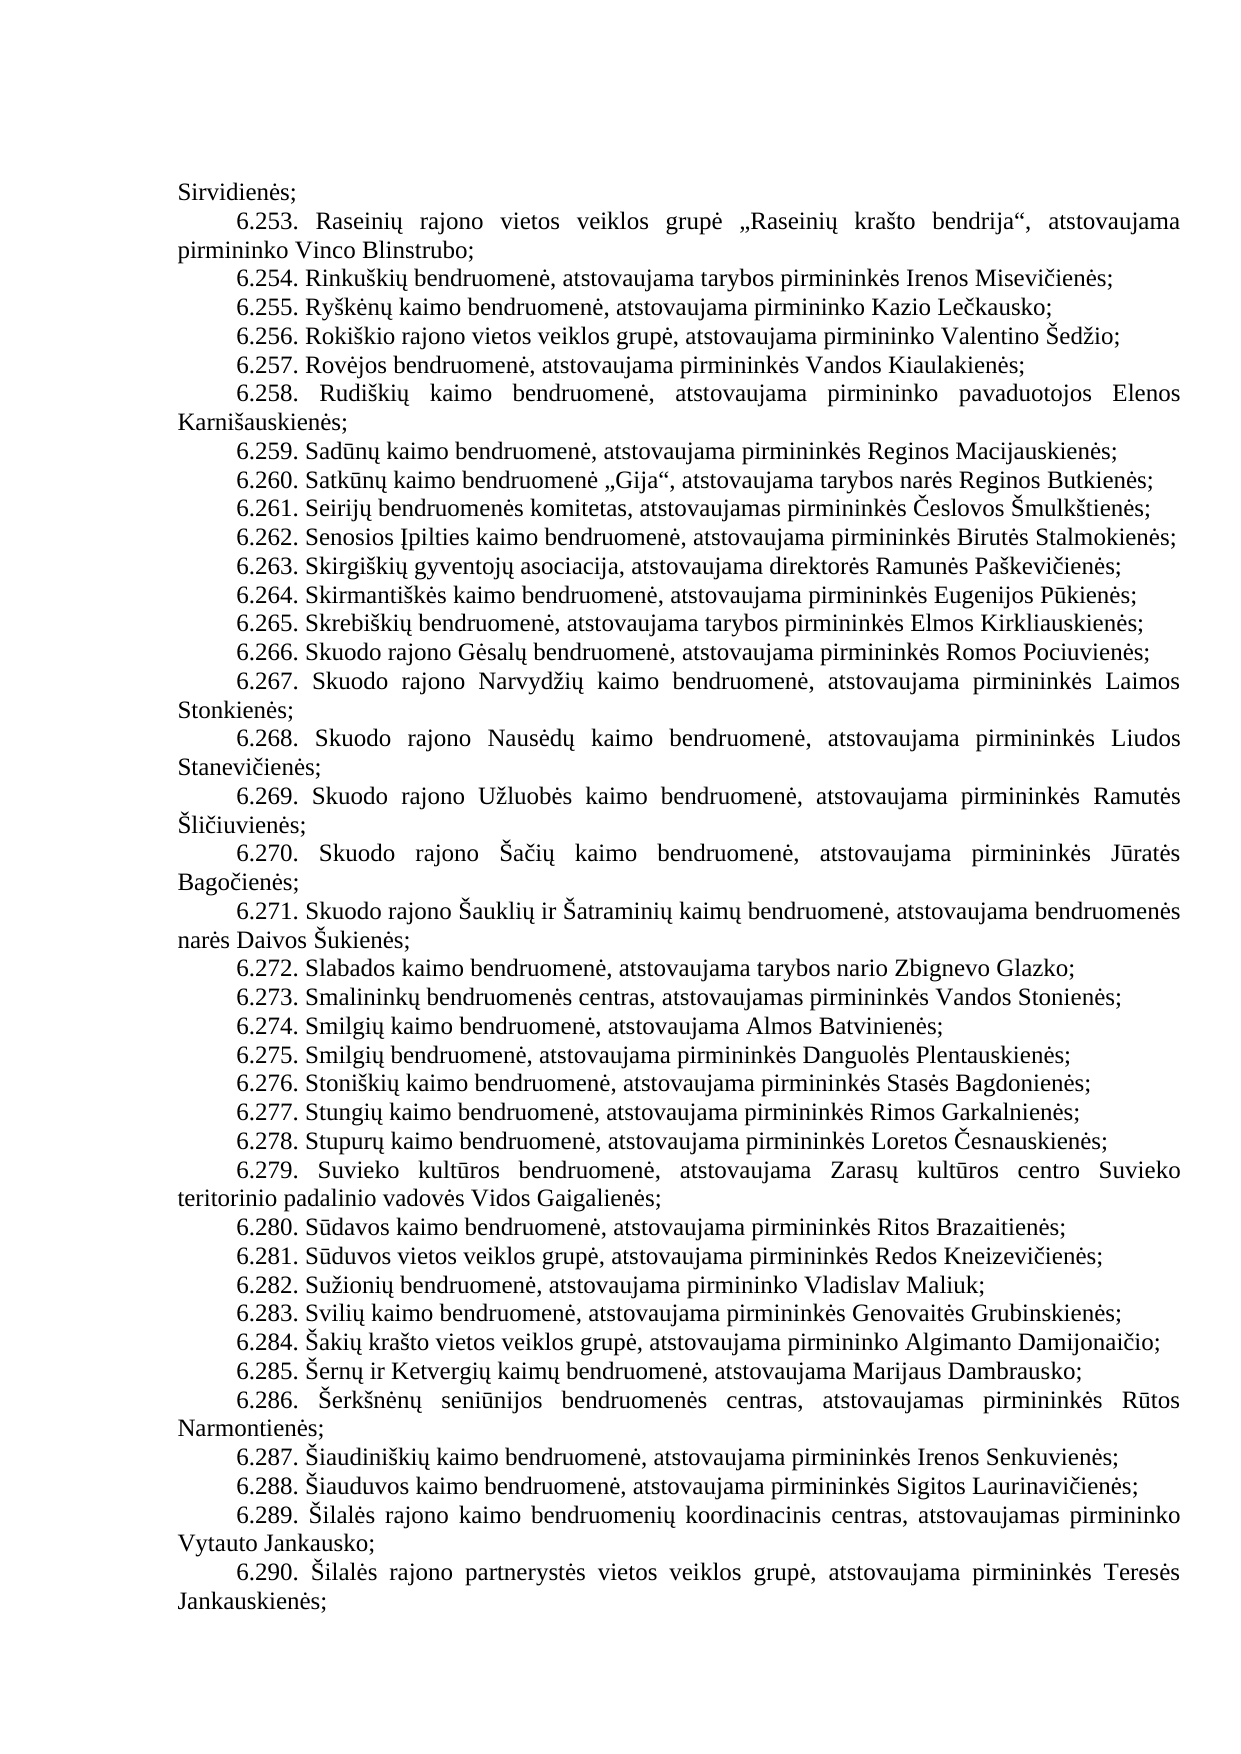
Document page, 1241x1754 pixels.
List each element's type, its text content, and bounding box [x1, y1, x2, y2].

text 6.277. Stungių kaimo bendruomenė, atstovaujama pirmininkės Rimos Garkalnienės; [177, 1097, 1181, 1126]
text 6.274. Smilgių kaimo bendruomenė, atstovaujama Almos Batvinienės; [177, 1011, 1181, 1040]
text 6.253. Raseinių rajono vietos veiklos grupė „Raseinių krašto bendrija“, atstovaujama pirmininko Vinco Blinstrubo; [177, 206, 1181, 263]
text 6.254. Rinkuškių bendruomenė, atstovaujama tarybos pirmininkės Irenos Misevičienės; [177, 263, 1181, 292]
text 6.262. Senosios Įpilties kaimo bendruomenė, atstovaujama pirmininkės Birutės Stalmokienės; [177, 522, 1181, 551]
text 6.257. Rovėjos bendruomenė, atstovaujama pirmininkės Vandos Kiaulakienės; [177, 350, 1181, 378]
text 6.273. Smalininkų bendruomenės centras, atstovaujamas pirmininkės Vandos Stonienės; [177, 982, 1181, 1011]
text 6.265. Skrebiškių bendruomenė, atstovaujama tarybos pirmininkės Elmos Kirkliauskienės; [177, 608, 1181, 637]
text Sirvidienės; [177, 177, 1181, 206]
text 6.283. Svilių kaimo bendruomenė, atstovaujama pirmininkės Genovaitės Grubinskienės; [177, 1298, 1181, 1327]
text 6.284. Šakių krašto vietos veiklos grupė, atstovaujama pirmininko Algimanto Damijonaičio; [177, 1327, 1181, 1356]
text 6.288. Šiauduvos kaimo bendruomenė, atstovaujama pirmininkės Sigitos Laurinavičienės; [177, 1471, 1181, 1500]
text 6.259. Sadūnų kaimo bendruomenė, atstovaujama pirmininkės Reginos Macijauskienės; [177, 436, 1181, 465]
text 6.272. Slabados kaimo bendruomenė, atstovaujama tarybos nario Zbignevo Glazko; [177, 953, 1181, 982]
text 6.276. Stoniškių kaimo bendruomenė, atstovaujama pirmininkės Stasės Bagdonienės; [177, 1068, 1181, 1097]
text 6.258. Rudiškių kaimo bendruomenė, atstovaujama pirmininko pavaduotojos Elenos Karnišauskienės; [177, 378, 1181, 436]
text 6.263. Skirgiškių gyventojų asociacija, atstovaujama direktorės Ramunės Paškevičienės; [177, 551, 1181, 580]
text 6.286. Šerkšnėnų seniūnijos bendruomenės centras, atstovaujamas pirmininkės Rūtos Narmontienės; [177, 1385, 1181, 1442]
text 6.290. Šilalės rajono partnerystės vietos veiklos grupė, atstovaujama pirmininkės Teresės Jankauskienės; [177, 1557, 1181, 1615]
text 6.287. Šiaudiniškių kaimo bendruomenė, atstovaujama pirmininkės Irenos Senkuvienės; [177, 1442, 1181, 1471]
text 6.271. Skuodo rajono Šauklių ir Šatraminių kaimų bendruomenė, atstovaujama bendruomenės narės Daivos Šukienės; [177, 896, 1181, 953]
text 6.267. Skuodo rajono Narvydžių kaimo bendruomenė, atstovaujama pirmininkės Laimos Stonkienės; [177, 666, 1181, 723]
text 6.266. Skuodo rajono Gėsalų bendruomenė, atstovaujama pirmininkės Romos Pociuvienės; [177, 637, 1181, 666]
text 6.279. Suvieko kultūros bendruomenė, atstovaujama Zarasų kultūros centro Suvieko teritorinio padalinio vadovės Vidos Gaigalienės; [177, 1155, 1181, 1212]
text 6.261. Seirijų bendruomenės komitetas, atstovaujamas pirmininkės Česlovos Šmulkštienės; [177, 493, 1181, 522]
text 6.268. Skuodo rajono Nausėdų kaimo bendruomenė, atstovaujama pirmininkės Liudos Stanevičienės; [177, 723, 1181, 781]
text 6.278. Stupurų kaimo bendruomenė, atstovaujama pirmininkės Loretos Česnauskienės; [177, 1126, 1181, 1155]
text 6.256. Rokiškio rajono vietos veiklos grupė, atstovaujama pirmininko Valentino Šedžio; [177, 321, 1181, 350]
text 6.282. Sužionių bendruomenė, atstovaujama pirmininko Vladislav Maliuk; [177, 1270, 1181, 1298]
text 6.270. Skuodo rajono Šačių kaimo bendruomenė, atstovaujama pirmininkės Jūratės Bagočienės; [177, 838, 1181, 896]
text 6.269. Skuodo rajono Užluobės kaimo bendruomenė, atstovaujama pirmininkės Ramutės Šličiuvienės; [177, 781, 1181, 838]
text 6.255. Ryškėnų kaimo bendruomenė, atstovaujama pirmininko Kazio Lečkausko; [177, 292, 1181, 321]
text 6.264. Skirmantiškės kaimo bendruomenė, atstovaujama pirmininkės Eugenijos Pūkienės; [177, 580, 1181, 608]
text 6.275. Smilgių bendruomenė, atstovaujama pirmininkės Danguolės Plentauskienės; [177, 1040, 1181, 1068]
text 6.285. Šernų ir Ketvergių kaimų bendruomenė, atstovaujama Marijaus Dambrausko; [177, 1356, 1181, 1385]
text 6.260. Satkūnų kaimo bendruomenė „Gija“, atstovaujama tarybos narės Reginos Butkienės; [177, 465, 1181, 493]
text 6.289. Šilalės rajono kaimo bendruomenių koordinacinis centras, atstovaujamas pirmininko Vytauto Jankausko; [177, 1500, 1181, 1557]
text 6.281. Sūduvos vietos veiklos grupė, atstovaujama pirmininkės Redos Kneizevičienės; [177, 1241, 1181, 1270]
text 6.280. Sūdavos kaimo bendruomenė, atstovaujama pirmininkės Ritos Brazaitienės; [177, 1212, 1181, 1241]
